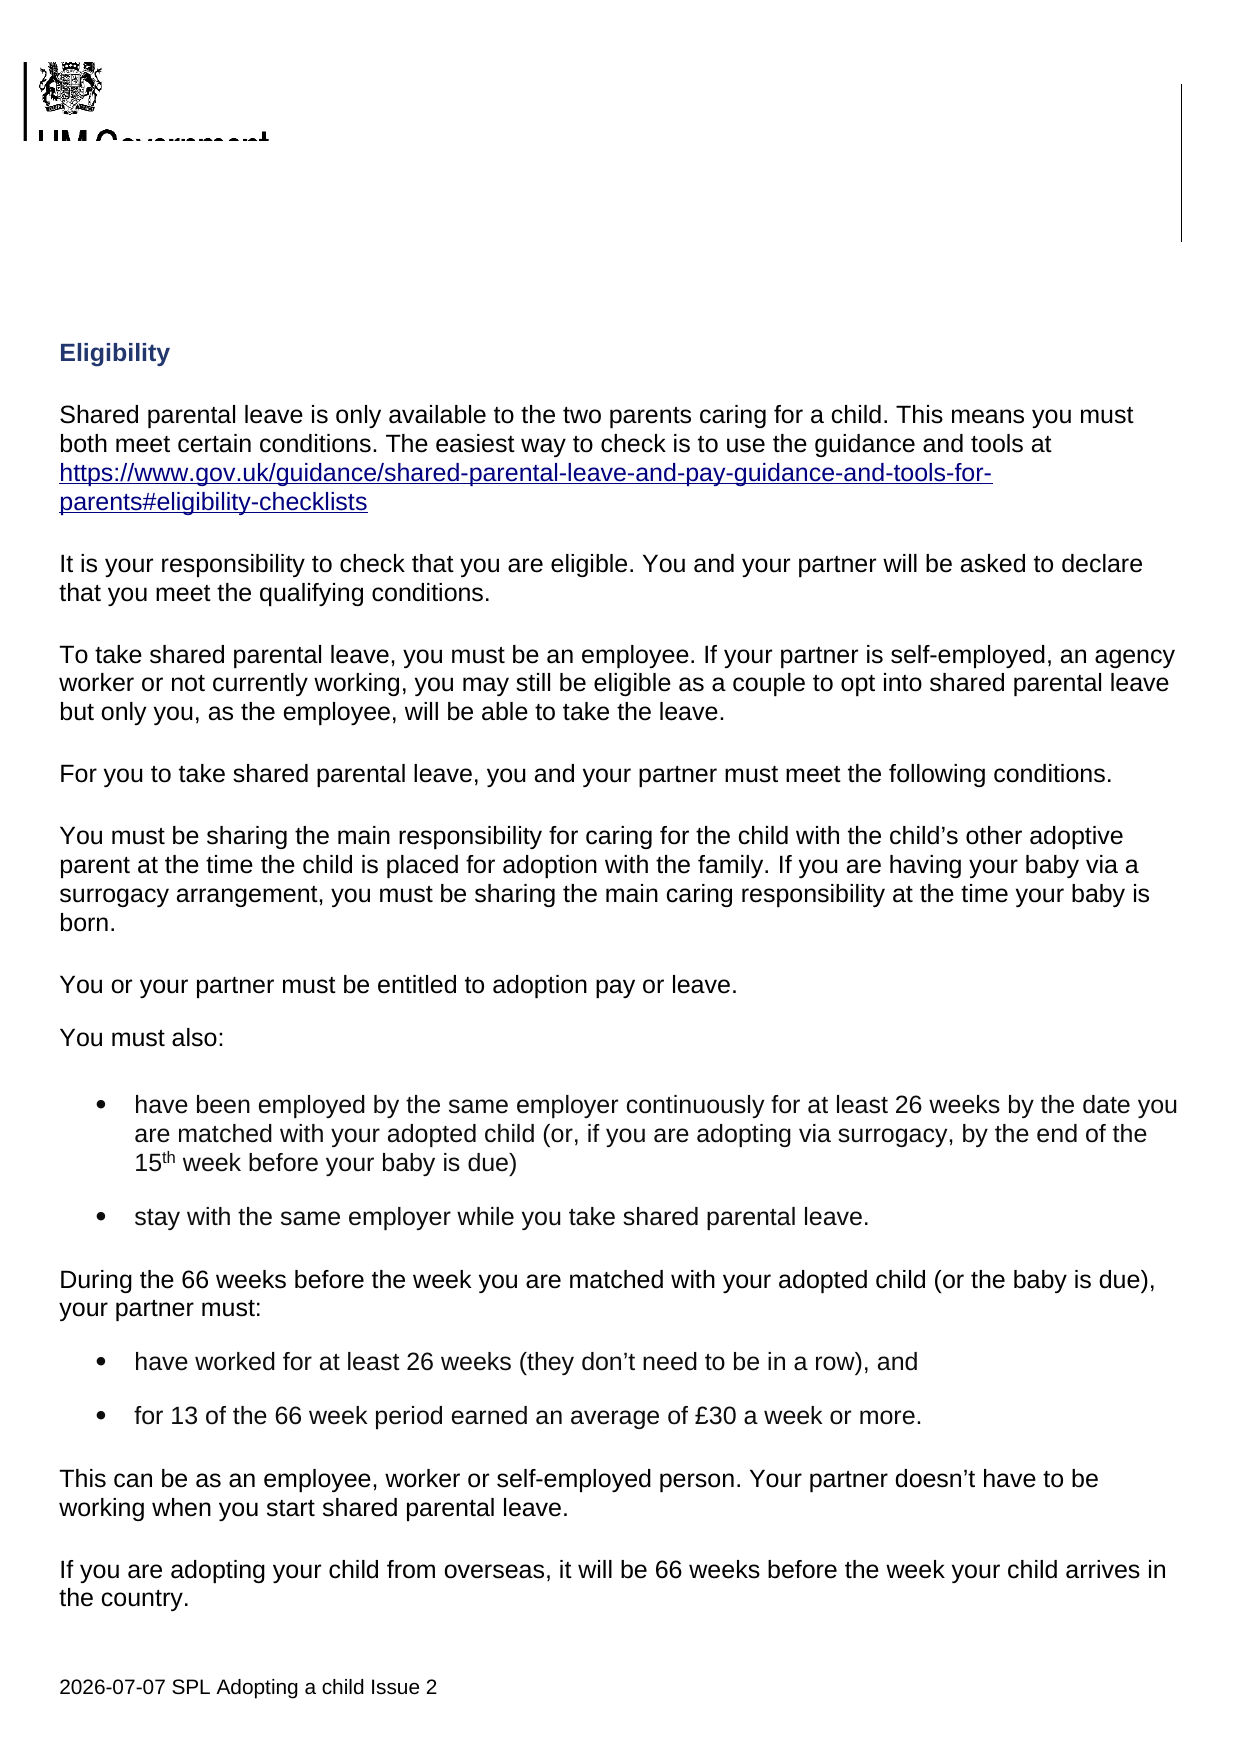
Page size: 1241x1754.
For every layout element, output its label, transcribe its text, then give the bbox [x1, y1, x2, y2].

list have worked for at least 26 weeks (they don’t need to be in a row), and [97, 1347, 1181, 1376]
list stay with the same employer while you take shared parental leave. [97, 1202, 1181, 1231]
text You must also: [59, 1023, 1181, 1052]
text This can be as an employee, worker or self-employed person. Your partner doesn’t have to be working when you start shared parental leave. [59, 1464, 1181, 1521]
subtitle Eligibility [59, 338, 1181, 367]
list for 13 of the 66 week period earned an average of £30 a week or more. [97, 1401, 1181, 1431]
text For you to take shared parental leave, you and your partner must meet the following conditions. [59, 759, 1181, 788]
text You or your partner must be entitled to adoption pay or leave. [59, 970, 1181, 998]
text During the 66 weeks before the week you are matched with your adopted child (or the baby is due), your partner must: [59, 1265, 1181, 1322]
text Shared parental leave is only available to the two parents caring for a child. This means you must both meet certain conditions. The easiest way to check is to use the guidance and tools at https://www.gov.uk/guidance/shared-parental-leave-and-pay-guidance-and-tools-for-parents#eligibility-checklists [59, 401, 1181, 516]
list have been employed by the same employer continuously for at least 26 weeks by the date you are matched with your adopted child (or, if you are adopting via surrogacy, by the end of the 15th week before your baby is due) [97, 1090, 1181, 1177]
text If you are adopting your child from overseas, it will be 66 weeks before the week your child arrives in the country. [59, 1555, 1181, 1612]
text To take shared parental leave, you must be an employee. If your partner is self-employed, an agency worker or not currently working, you may still be eligible as a couple to opt into shared parental leave but only you, as the employee, will be able to take the leave. [59, 640, 1181, 726]
text It is your responsibility to check that you are eligible. You and your partner will be asked to declare that you meet the qualifying conditions. [59, 549, 1181, 606]
text You must be sharing the main responsibility for caring for the child with the child’s other adoptive parent at the time the child is placed for adoption with the family. If you are having your baby via a surrogacy arrangement, you must be sharing the main caring responsibility at the time your baby is born. [59, 821, 1181, 936]
